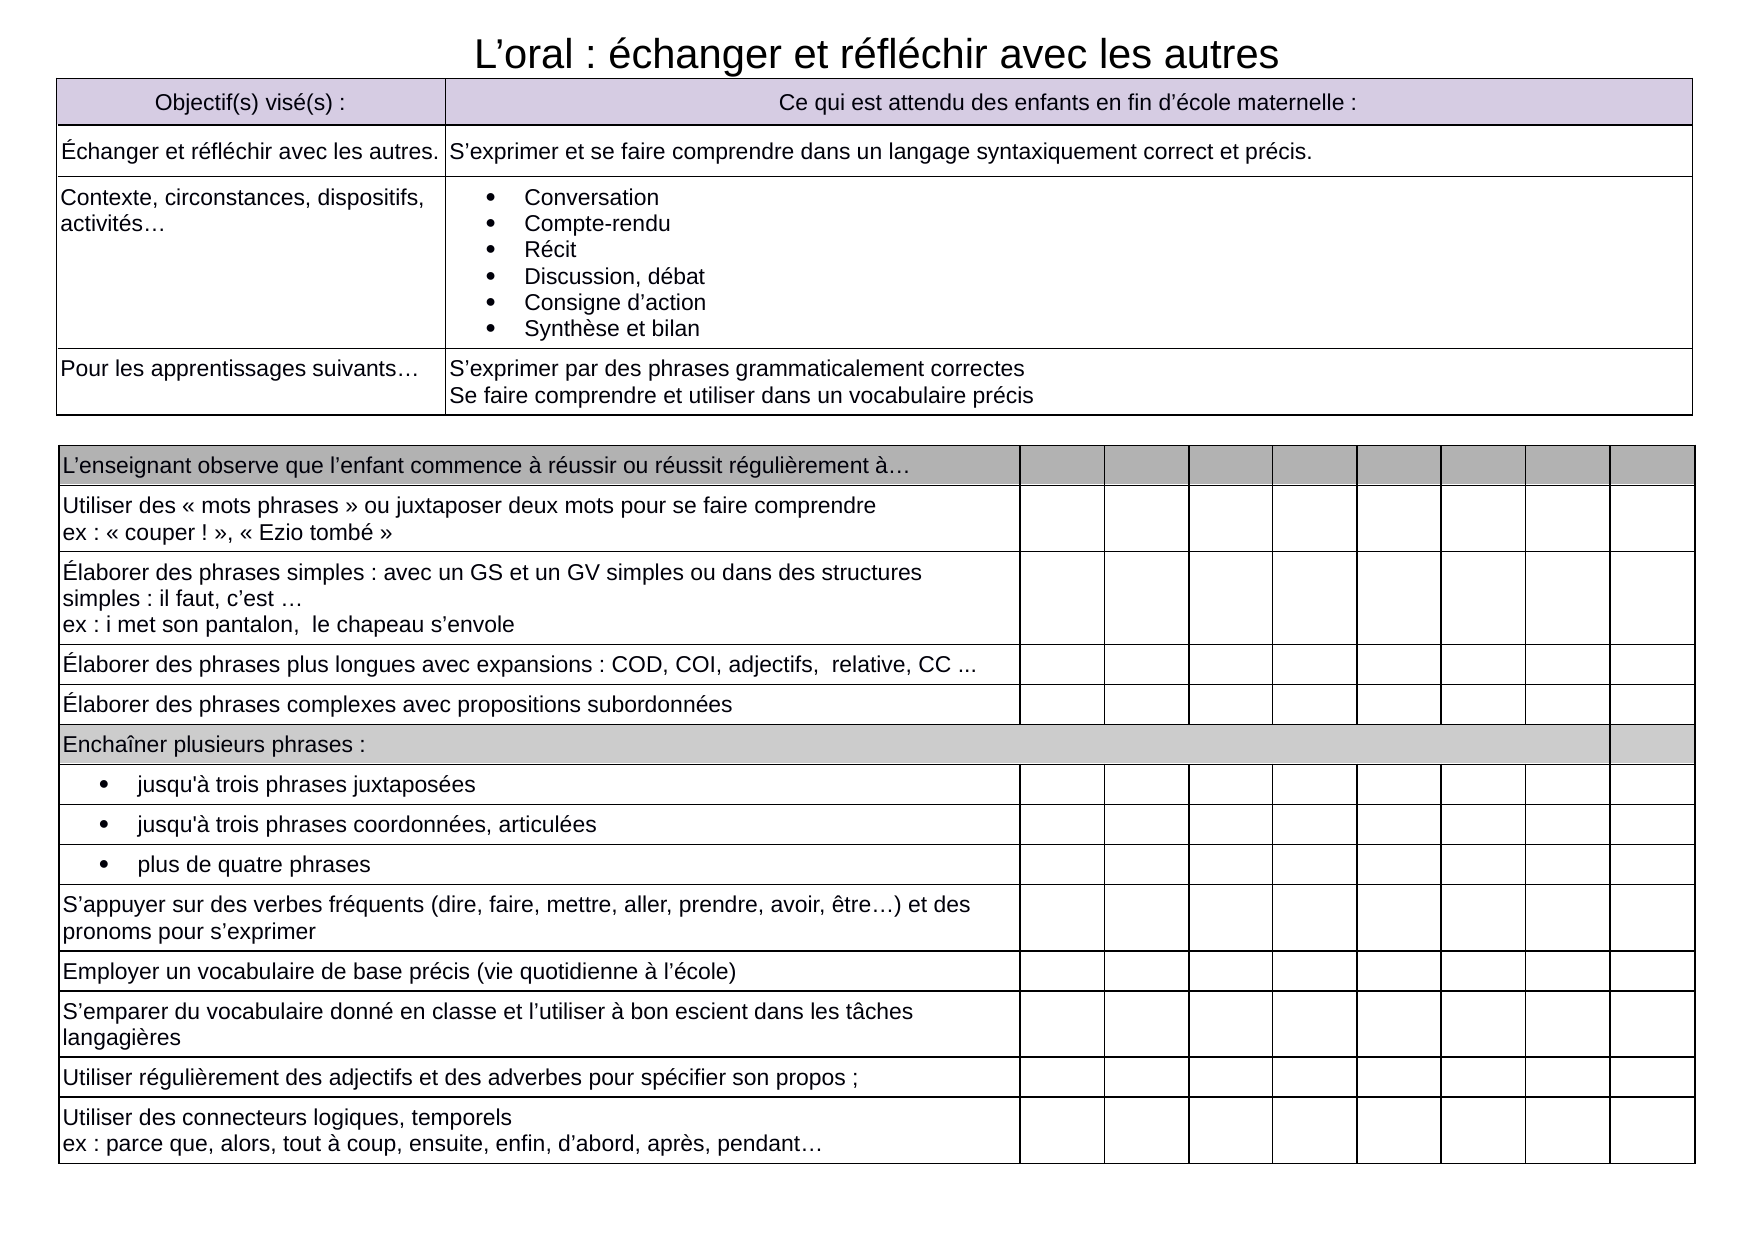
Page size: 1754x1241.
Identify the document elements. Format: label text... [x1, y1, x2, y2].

table_cell [1105, 552, 1188, 643]
table_cell [1190, 685, 1272, 723]
table_cell [1611, 765, 1694, 803]
table_cell [1526, 552, 1609, 643]
table_cell [1442, 952, 1525, 990]
table_cell Utiliser régulièrement des adjectifs et des adverbes pour spécifier son propos ; [60, 1058, 1019, 1096]
table_cell [1358, 486, 1440, 551]
table_cell [1021, 765, 1104, 803]
table_cell Élaborer des phrases simples : avec un GS et un GV simples ou dans des structures simples : il faut, c’est … ex : i met son pantalon, le chapeau s’envole [60, 552, 1019, 643]
table_cell [1190, 805, 1272, 843]
table_cell [1104, 725, 1189, 763]
table_cell [1526, 1058, 1609, 1096]
table_cell [1611, 486, 1694, 551]
table_cell [1526, 645, 1609, 683]
table_cell [1526, 765, 1609, 803]
table_cell [1021, 552, 1104, 643]
table_cell S’exprimer par des phrases grammaticalement correctes Se faire comprendre et utiliser dans un vocabulaire précis [446, 349, 1692, 414]
text L’oral : échanger et réfléchir avec les autres [59, 29, 1695, 77]
table_cell S’appuyer sur des verbes fréquents (dire, faire, mettre, aller, prendre, avoir, être…) et des pronoms pour s’exprimer [60, 885, 1019, 950]
table_cell [1105, 952, 1188, 990]
table_header L’enseignant observe que l’enfant commence à réussir ou réussit régulièrement à… [60, 446, 1019, 484]
table_cell [1442, 645, 1525, 683]
table_cell [1190, 845, 1272, 883]
table_cell jusqu'à trois phrases coordonnées, articulées [60, 805, 1019, 843]
table_cell Conversation Compte-rendu Récit Discussion, débat Consigne d’action Synthèse et bilan [446, 177, 1692, 348]
table_cell [1358, 765, 1440, 803]
table_cell [1611, 845, 1694, 883]
table_cell [1526, 486, 1609, 551]
table_cell [1021, 805, 1104, 843]
table_header [1105, 446, 1188, 484]
table_cell [1273, 685, 1356, 723]
table_cell [1189, 725, 1273, 763]
table_cell S’exprimer et se faire comprendre dans un langage syntaxiquement correct et précis. [446, 126, 1692, 176]
table_cell [1526, 992, 1609, 1056]
table_cell [1358, 645, 1440, 683]
table_cell [1442, 486, 1525, 551]
table_cell [1526, 685, 1609, 723]
table_cell [1358, 805, 1440, 843]
table_cell Enchaîner plusieurs phrases : [60, 725, 1020, 763]
table_header [1526, 446, 1609, 484]
table_cell [1105, 1098, 1188, 1163]
table_cell [1273, 552, 1356, 643]
table_cell Pour les apprentissages suivants… [57, 349, 445, 414]
table_cell [1526, 952, 1609, 990]
table_header [1442, 446, 1525, 484]
table_cell [1105, 845, 1188, 883]
table_cell plus de quatre phrases [60, 845, 1019, 883]
table_cell [1020, 725, 1104, 763]
table_cell [1021, 1098, 1104, 1163]
table_cell [1273, 992, 1356, 1056]
table_cell [1525, 725, 1609, 763]
table_header [1190, 446, 1272, 484]
table_cell [1273, 725, 1357, 763]
table_cell [1190, 992, 1272, 1056]
table_cell [1021, 486, 1104, 551]
table_cell [1442, 885, 1525, 950]
table_cell [1105, 992, 1188, 1056]
table_cell [1021, 992, 1104, 1056]
table_cell Utiliser des « mots phrases » ou juxtaposer deux mots pour se faire comprendre ex : « couper ! », « Ezio tombé » [60, 486, 1019, 551]
table_cell [1611, 645, 1694, 683]
table_cell [1273, 765, 1356, 803]
table_cell [1021, 845, 1104, 883]
table_cell [1358, 885, 1440, 950]
table_cell [1358, 552, 1440, 643]
table_cell [1611, 992, 1694, 1056]
table_cell [1273, 1098, 1356, 1163]
table_cell [1611, 885, 1694, 950]
table_cell [1358, 1058, 1440, 1096]
table_cell [1190, 1058, 1272, 1096]
table_cell jusqu'à trois phrases juxtaposées [60, 765, 1019, 803]
table_cell [1611, 952, 1694, 990]
table_cell [1442, 685, 1525, 723]
table_cell [1190, 486, 1272, 551]
table_cell [1105, 765, 1188, 803]
table_cell Employer un vocabulaire de base précis (vie quotidienne à l’école) [60, 952, 1019, 990]
table_cell [1526, 1098, 1609, 1163]
table_cell [1358, 952, 1440, 990]
table_cell [1021, 645, 1104, 683]
table_cell [1441, 725, 1525, 763]
table_header Ce qui est attendu des enfants en fin d’école maternelle : [446, 79, 1692, 124]
table_cell [1273, 486, 1356, 551]
table_cell [1442, 765, 1525, 803]
table_cell [1190, 1098, 1272, 1163]
table_cell [1021, 1058, 1104, 1096]
table_cell [1358, 1098, 1440, 1163]
table_cell [1358, 992, 1440, 1056]
table_header [1273, 446, 1356, 484]
table_cell [1358, 845, 1440, 883]
table_cell [1273, 845, 1356, 883]
table_cell [1526, 805, 1609, 843]
table_cell [1190, 765, 1272, 803]
table_cell [1442, 992, 1525, 1056]
table_cell [1105, 1058, 1188, 1096]
table_cell [1021, 952, 1104, 990]
table_cell [1105, 885, 1188, 950]
table_cell [1105, 805, 1188, 843]
table_cell [1611, 1098, 1694, 1163]
table_header [1021, 446, 1104, 484]
table_cell [1273, 885, 1356, 950]
table_cell [1357, 725, 1441, 763]
table_cell [1105, 685, 1188, 723]
table_cell [1190, 552, 1272, 643]
table_cell [1526, 885, 1609, 950]
table_cell [1190, 885, 1272, 950]
table_cell [1190, 645, 1272, 683]
table_cell [1611, 805, 1694, 843]
table_header Objectif(s) visé(s) : [57, 79, 445, 124]
table_cell [1442, 845, 1525, 883]
table_cell [1273, 645, 1356, 683]
table_header [1358, 446, 1440, 484]
table_cell [1442, 1098, 1525, 1163]
table_cell S’emparer du vocabulaire donné en classe et l’utiliser à bon escient dans les tâches langagières [60, 992, 1019, 1056]
table_cell [1611, 552, 1694, 643]
table_cell [1021, 685, 1104, 723]
table_cell [1442, 805, 1525, 843]
table_cell [1190, 952, 1272, 990]
table_cell [1526, 845, 1609, 883]
table_cell [1442, 552, 1525, 643]
table_cell [1273, 805, 1356, 843]
table_cell [1611, 725, 1694, 763]
table_cell [1021, 885, 1104, 950]
table_cell Utiliser des connecteurs logiques, temporels ex : parce que, alors, tout à coup, ensuite, enfin, d’abord, après, pendant… [60, 1098, 1019, 1163]
table_cell [1442, 1058, 1525, 1096]
table_cell [1273, 952, 1356, 990]
table_cell [1273, 1058, 1356, 1096]
table_cell [1105, 486, 1188, 551]
table_cell Élaborer des phrases plus longues avec expansions : COD, COI, adjectifs, relative, CC ... [60, 645, 1019, 683]
table_cell [1358, 685, 1440, 723]
table_cell [1611, 1058, 1694, 1096]
table_header [1611, 446, 1694, 484]
table_cell [1105, 645, 1188, 683]
table_cell Élaborer des phrases complexes avec propositions subordonnées [60, 685, 1019, 723]
table_cell [1611, 685, 1694, 723]
table_cell Échanger et réfléchir avec les autres. [57, 125, 445, 176]
table_cell Contexte, circonstances, dispositifs, activités… [57, 177, 445, 348]
